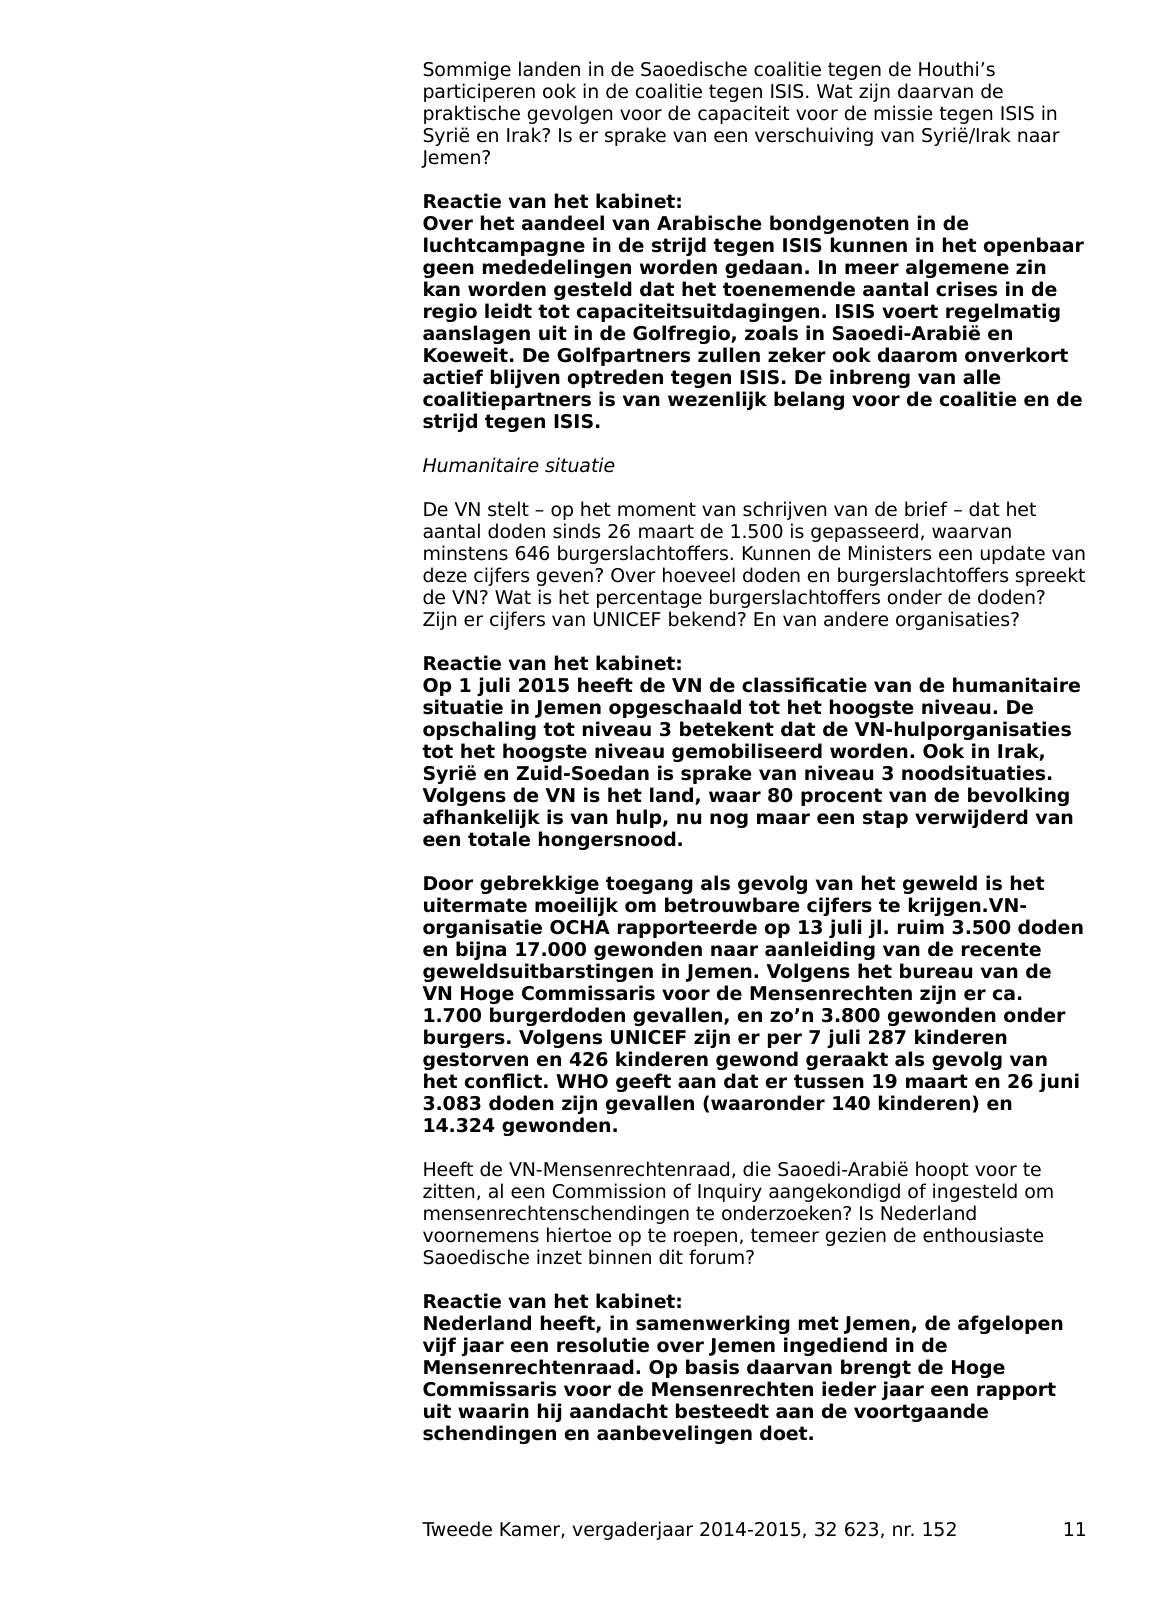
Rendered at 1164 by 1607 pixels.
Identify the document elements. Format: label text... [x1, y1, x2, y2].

text Reactie van het kabinet: [422, 191, 1087, 213]
text Over het aandeel van Arabische bondgenoten in de luchtcampagne in de strijd tegen ISIS kunnen in het openbaar geen mededelingen worden gedaan. In meer algemene zin kan worden gesteld dat het toenemende aantal crises in de regio leidt tot capaciteitsuitdagingen. ISIS voert regelmatig aanslagen uit in de Golfregio, zoals in Saoedi-Arabië en Koeweit. De Golfpartners zullen zeker ook daarom onverkort actief blijven optreden tegen ISIS. De inbreng van alle coalitiepartners is van wezenlijk belang voor de coalitie en de strijd tegen ISIS. [422, 213, 1087, 433]
text De VN stelt – op het moment van schrijven van de brief – dat het aantal doden sinds 26 maart de 1.500 is gepasseerd, waarvan minstens 646 burgerslachtoffers. Kunnen de Ministers een update van deze cijfers geven? Over hoeveel doden en burgerslachtoffers spreekt de VN? Wat is het percentage burgerslachtoffers onder de doden? Zijn er cijfers van UNICEF bekend? En van andere organisaties? [422, 499, 1087, 631]
text Sommige landen in de Saoedische coalitie tegen de Houthi’s participeren ook in de coalitie tegen ISIS. Wat zijn daarvan de praktische gevolgen voor de capaciteit voor de missie tegen ISIS in Syrië en Irak? Is er sprake van een verschuiving van Syrië/Irak naar Jemen? [422, 59, 1087, 169]
subtitle Humanitaire situatie [422, 455, 1087, 477]
text Op 1 juli 2015 heeft de VN de classificatie van de humanitaire situatie in Jemen opgeschaald tot het hoogste niveau. De opschaling tot niveau 3 betekent dat de VN-hulporganisaties tot het hoogste niveau gemobiliseerd worden. Ook in Irak, Syrië en Zuid-Soedan is sprake van niveau 3 noodsituaties. Volgens de VN is het land, waar 80 procent van de bevolking afhankelijk is van hulp, nu nog maar een stap verwijderd van een totale hongersnood. [422, 675, 1087, 851]
text Nederland heeft, in samenwerking met Jemen, de afgelopen vijf jaar een resolutie over Jemen ingediend in de Mensenrechtenraad. Op basis daarvan brengt de Hoge Commissaris voor de Mensenrechten ieder jaar een rapport uit waarin hij aandacht besteedt aan de voortgaande schendingen en aanbevelingen doet. [422, 1313, 1087, 1445]
text Heeft de VN-Mensenrechtenraad, die Saoedi-Arabië hoopt voor te zitten, al een Commission of Inquiry aangekondigd of ingesteld om mensenrechtenschendingen te onderzoeken? Is Nederland voornemens hiertoe op te roepen, temeer gezien de enthousiaste Saoedische inzet binnen dit forum? [422, 1159, 1087, 1269]
text Reactie van het kabinet: [422, 1291, 1087, 1313]
text Reactie van het kabinet: [422, 653, 1087, 675]
text Door gebrekkige toegang als gevolg van het geweld is het uitermate moeilijk om betrouwbare cijfers te krijgen.VN-organisatie OCHA rapporteerde op 13 juli jl. ruim 3.500 doden en bijna 17.000 gewonden naar aanleiding van de recente geweldsuitbarstingen in Jemen. Volgens het bureau van de VN Hoge Commissaris voor de Mensenrechten zijn er ca. 1.700 burgerdoden gevallen, en zo’n 3.800 gewonden onder burgers. Volgens UNICEF zijn er per 7 juli 287 kinderen gestorven en 426 kinderen gewond geraakt als gevolg van het conflict. WHO geeft aan dat er tussen 19 maart en 26 juni 3.083 doden zijn gevallen (waaronder 140 kinderen) en 14.324 gewonden. [422, 873, 1087, 1137]
